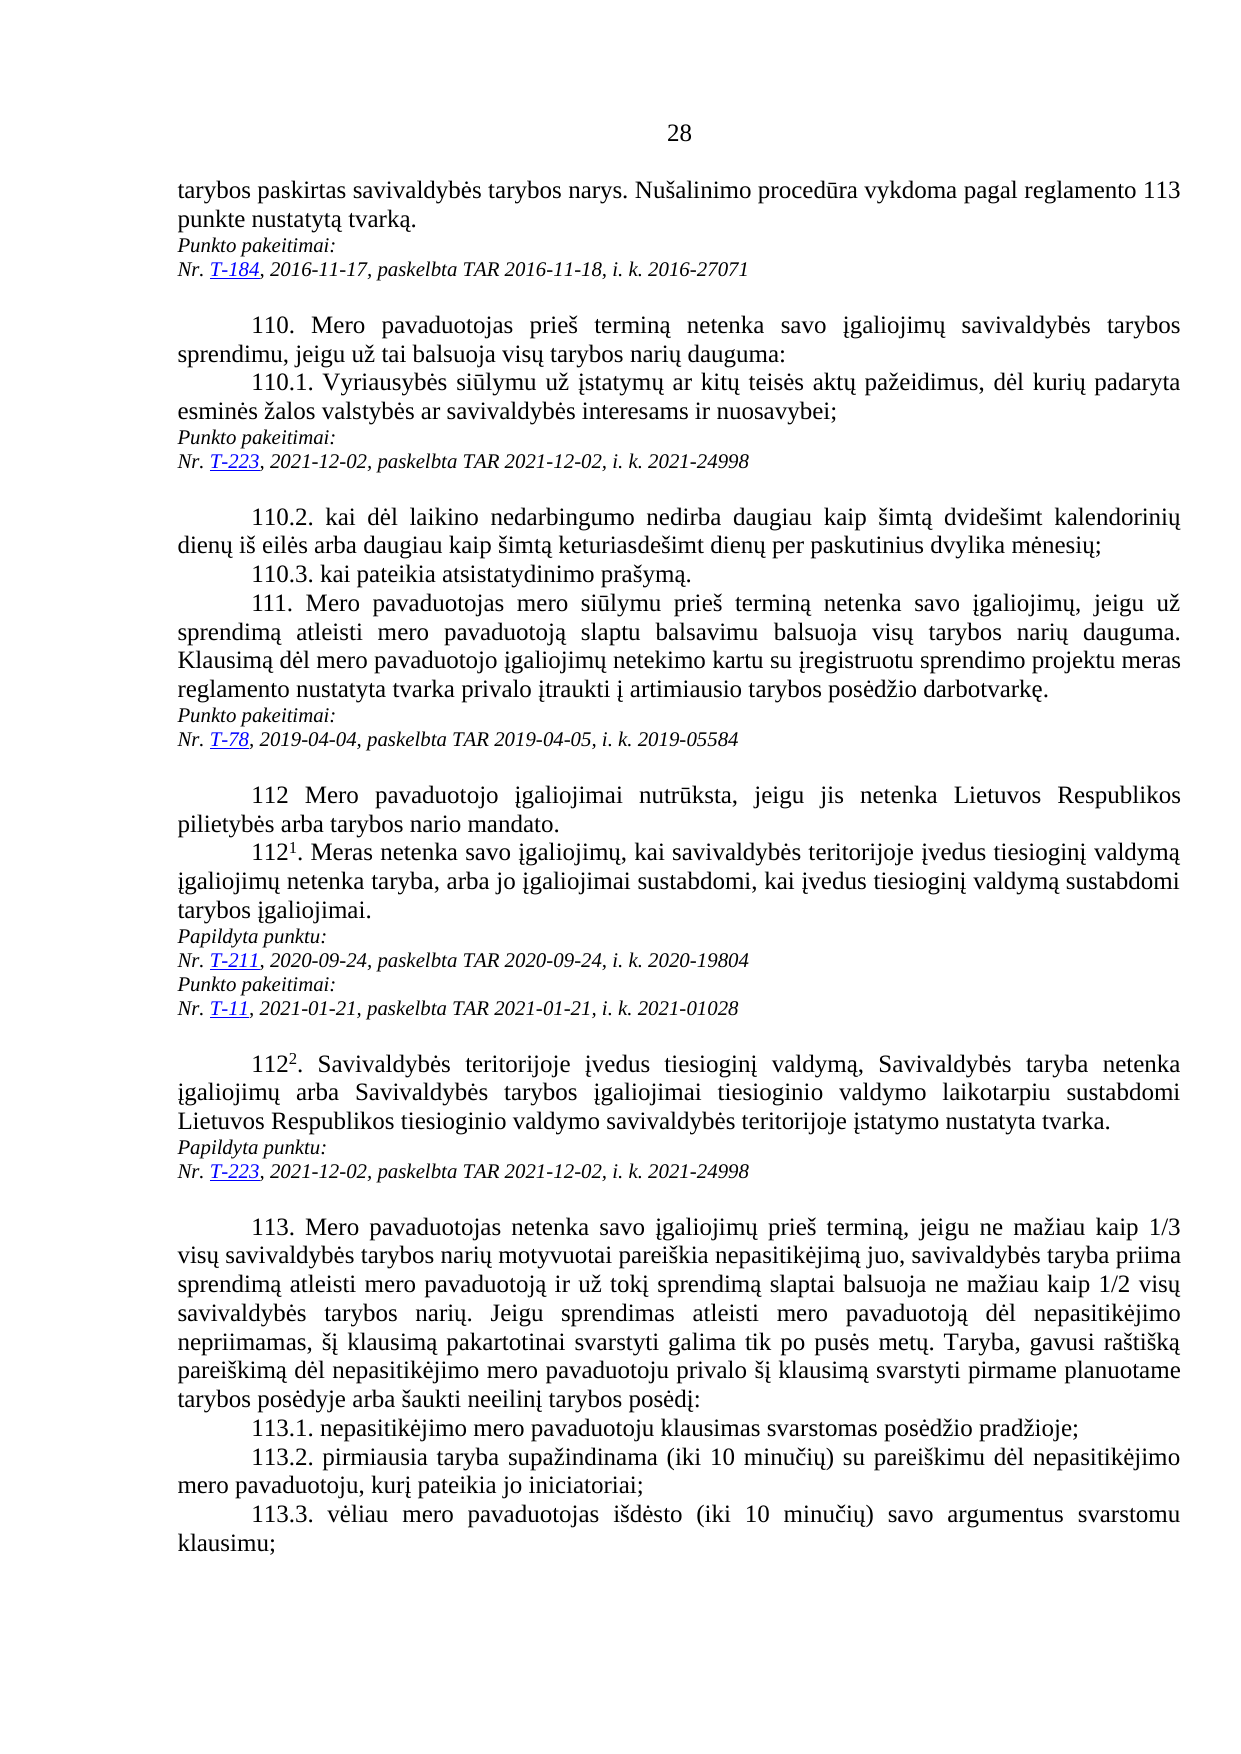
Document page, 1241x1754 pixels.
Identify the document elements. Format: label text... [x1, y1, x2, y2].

text 112 Mero pavaduotojo įgaliojimai nutrūksta, jeigu jis netenka Lietuvos Respublikos pilietybės arba tarybos nario mandato. [177, 780, 1181, 837]
text Nr. T-211, 2020-09-24, paskelbta TAR 2020-09-24, i. k. 2020-19804 [177, 948, 1181, 972]
text Punkto pakeitimai: [177, 703, 1181, 727]
text 1121. Meras netenka savo įgaliojimų, kai savivaldybės teritorijoje įvedus tiesioginį valdymą įgaliojimų netenka taryba, arba jo įgaliojimai sustabdomi, kai įvedus tiesioginį valdymą sustabdomi tarybos įgaliojimai. [177, 837, 1181, 924]
text Nr. T-223, 2021-12-02, paskelbta TAR 2021-12-02, i. k. 2021-24998 [177, 449, 1181, 473]
text Nr. T-78, 2019-04-04, paskelbta TAR 2019-04-05, i. k. 2019-05584 [177, 727, 1181, 751]
text 113.2. pirmiausia taryba supažindinama (iki 10 minučių) su pareiškimu dėl nepasitikėjimo mero pavaduotoju, kurį pateikia jo iniciatoriai; [177, 1442, 1181, 1499]
text 110.1. Vyriausybės siūlymu už įstatymų ar kitų teisės aktų pažeidimus, dėl kurių padaryta esminės žalos valstybės ar savivaldybės interesams ir nuosavybei; [177, 367, 1181, 425]
text Papildyta punktu: [177, 1135, 1181, 1159]
text 113.1. nepasitikėjimo mero pavaduotoju klausimas svarstomas posėdžio pradžioje; [177, 1413, 1181, 1442]
text Punkto pakeitimai: [177, 425, 1181, 449]
text Nr. T-11, 2021-01-21, paskelbta TAR 2021-01-21, i. k. 2021-01028 [177, 996, 1181, 1020]
text Punkto pakeitimai: [177, 972, 1181, 996]
text 110.2. kai dėl laikino nedarbingumo nedirba daugiau kaip šimtą dvidešimt kalendorinių dienų iš eilės arba daugiau kaip šimtą keturiasdešimt dienų per paskutinius dvylika mėnesių; [177, 502, 1181, 559]
text tarybos paskirtas savivaldybės tarybos narys. Nušalinimo procedūra vykdoma pagal reglamento 113 punkte nustatytą tvarką. [177, 176, 1181, 233]
text Nr. T-184, 2016-11-17, paskelbta TAR 2016-11-18, i. k. 2016-27071 [177, 257, 1181, 281]
text 110. Mero pavaduotojas prieš terminą netenka savo įgaliojimų savivaldybės tarybos sprendimu, jeigu už tai balsuoja visų tarybos narių dauguma: [177, 310, 1181, 367]
text Punkto pakeitimai: [177, 233, 1181, 257]
text 111. Mero pavaduotojas mero siūlymu prieš terminą netenka savo įgaliojimų, jeigu už sprendimą atleisti mero pavaduotoją slaptu balsavimu balsuoja visų tarybos narių dauguma. Klausimą dėl mero pavaduotojo įgaliojimų netekimo kartu su įregistruotu sprendimo projektu meras reglamento nustatyta tvarka privalo įtraukti į artimiausio tarybos posėdžio darbotvarkę. [177, 588, 1181, 703]
text 1122. Savivaldybės teritorijoje įvedus tiesioginį valdymą, Savivaldybės taryba netenka įgaliojimų arba Savivaldybės tarybos įgaliojimai tiesioginio valdymo laikotarpiu sustabdomi Lietuvos Respublikos tiesioginio valdymo savivaldybės teritorijoje įstatymo nustatyta tvarka. [177, 1049, 1181, 1135]
text Nr. T-223, 2021-12-02, paskelbta TAR 2021-12-02, i. k. 2021-24998 [177, 1159, 1181, 1183]
text 110.3. kai pateikia atsistatydinimo prašymą. [177, 559, 1181, 588]
text 113.3. vėliau mero pavaduotojas išdėsto (iki 10 minučių) savo argumentus svarstomu klausimu; [177, 1499, 1181, 1557]
text Papildyta punktu: [177, 924, 1181, 948]
text 113. Mero pavaduotojas netenka savo įgaliojimų prieš terminą, jeigu ne mažiau kaip 1/3 visų savivaldybės tarybos narių motyvuotai pareiškia nepasitikėjimą juo, savivaldybės taryba priima sprendimą atleisti mero pavaduotoją ir už tokį sprendimą slaptai balsuoja ne mažiau kaip 1/2 visų savivaldybės tarybos narių. Jeigu sprendimas atleisti mero pavaduotoją dėl nepasitikėjimo nepriimamas, šį klausimą pakartotinai svarstyti galima tik po pusės metų. Taryba, gavusi raštišką pareiškimą dėl nepasitikėjimo mero pavaduotoju privalo šį klausimą svarstyti pirmame planuotame tarybos posėdyje arba šaukti neeilinį tarybos posėdį: [177, 1212, 1181, 1413]
